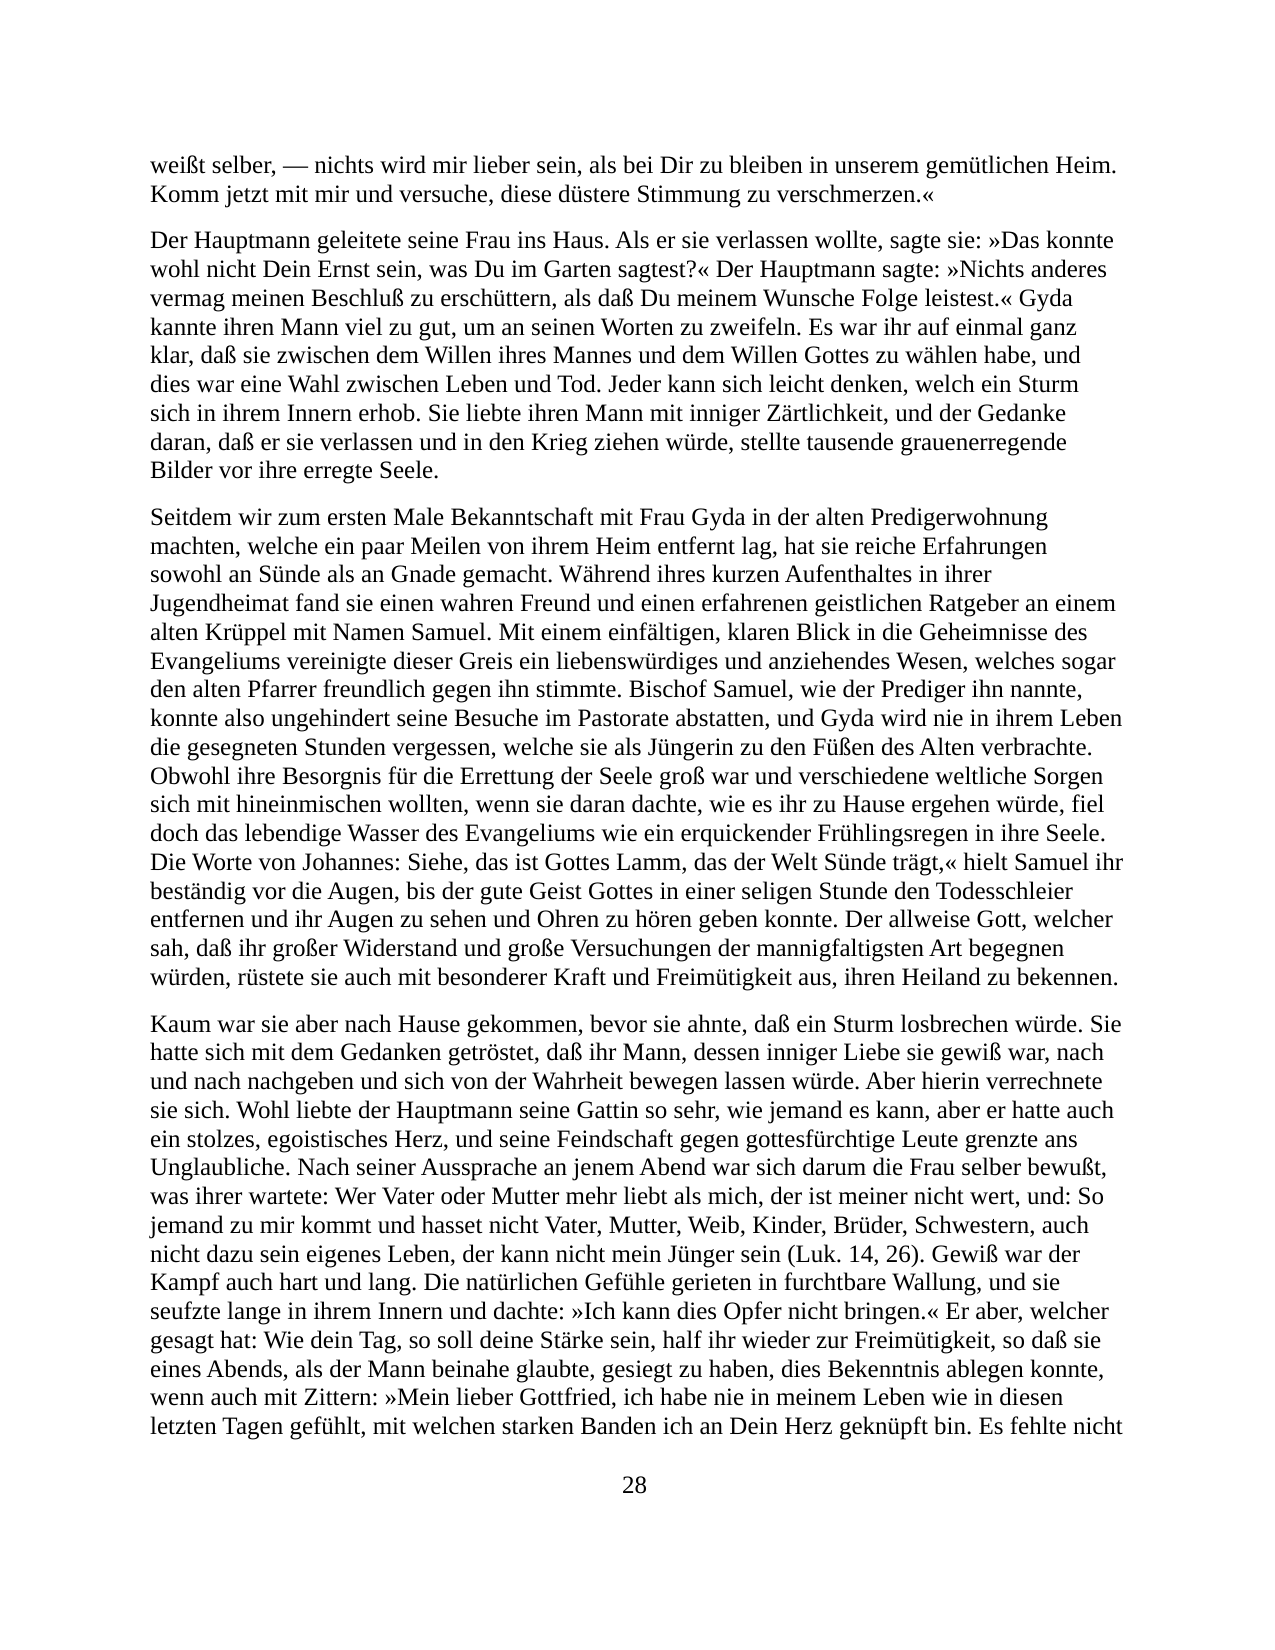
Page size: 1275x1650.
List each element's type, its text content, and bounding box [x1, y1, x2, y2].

text weißt selber, — nichts wird mir lieber sein, als bei Dir zu bleiben in unserem gemütlichen Heim. Komm jetzt mit mir und versuche, diese düstere Stimmung zu verschmerzen.« [150, 150, 1125, 207]
text Der Hauptmann geleitete seine Frau ins Haus. Als er sie verlassen wollte, sagte sie: »Das konnte wohl nicht Dein Ernst sein, was Du im Garten sagtest?« Der Hauptmann sagte: »Nichts anderes vermag meinen Beschluß zu erschüttern, als daß Du meinem Wunsche Folge leistest.« Gyda kannte ihren Mann viel zu gut, um an seinen Worten zu zweifeln. Es war ihr auf einmal ganz klar, daß sie zwischen dem Willen ihres Mannes und dem Willen Gottes zu wählen habe, und dies war eine Wahl zwischen Leben und Tod. Jeder kann sich leicht denken, welch ein Sturm sich in ihrem Innern erhob. Sie liebte ihren Mann mit inniger Zärtlichkeit, und der Gedanke daran, daß er sie verlassen und in den Krieg ziehen würde, stellte tausende grauenerregende Bilder vor ihre erregte Seele. [150, 225, 1125, 484]
text Seitdem wir zum ersten Male Bekanntschaft mit Frau Gyda in der alten Predigerwohnung machten, welche ein paar Meilen von ihrem Heim entfernt lag, hat sie reiche Erfahrungen sowohl an Sünde als an Gnade gemacht. Während ihres kurzen Aufenthaltes in ihrer Jugendheimat fand sie einen wahren Freund und einen erfahrenen geistlichen Ratgeber an einem alten Krüppel mit Namen Samuel. Mit einem einfältigen, klaren Blick in die Geheimnisse des Evangeliums vereinigte dieser Greis ein liebenswürdiges und anziehendes Wesen, welches sogar den alten Pfarrer freundlich gegen ihn stimmte. Bischof Samuel, wie der Prediger ihn nannte, konnte also ungehindert seine Besuche im Pastorate abstatten, und Gyda wird nie in ihrem Leben die gesegneten Stunden vergessen, welche sie als Jüngerin zu den Füßen des Alten verbrachte. Obwohl ihre Besorgnis für die Errettung der Seele groß war und verschiedene weltliche Sorgen sich mit hineinmischen wollten, wenn sie daran dachte, wie es ihr zu Hause ergehen würde, fiel doch das lebendige Wasser des Evangeliums wie ein erquickender Frühlingsregen in ihre Seele. Die Worte von Johannes: Siehe, das ist Gottes Lamm, das der Welt Sünde trägt,« hielt Samuel ihr beständig vor die Augen, bis der gute Geist Gottes in einer seligen Stunde den Todesschleier entfernen und ihr Augen zu sehen und Ohren zu hören geben konnte. Der allweise Gott, welcher sah, daß ihr großer Widerstand und große Versuchungen der mannigfaltigsten Art begegnen würden, rüstete sie auch mit besonderer Kraft und Freimütigkeit aus, ihren Heiland zu bekennen. [150, 502, 1125, 991]
text Kaum war sie aber nach Hause gekommen, bevor sie ahnte, daß ein Sturm losbrechen würde. Sie hatte sich mit dem Gedanken getröstet, daß ihr Mann, dessen inniger Liebe sie gewiß war, nach und nach nachgeben und sich von der Wahrheit bewegen lassen würde. Aber hierin verrechnete sie sich. Wohl liebte der Hauptmann seine Gattin so sehr, wie jemand es kann, aber er hatte auch ein stolzes, egoistisches Herz, und seine Feindschaft gegen gottesfürchtige Leute grenzte ans Unglaubliche. Nach seiner Aussprache an jenem Abend war sich darum die Frau selber bewußt, was ihrer wartete: Wer Vater oder Mutter mehr liebt als mich, der ist meiner nicht wert, und: So jemand zu mir kommt und hasset nicht Vater, Mutter, Weib, Kinder, Brüder, Schwestern, auch nicht dazu sein eigenes Leben, der kann nicht mein Jünger sein (Luk. 14, 26). Gewiß war der Kampf auch hart und lang. Die natürlichen Gefühle gerieten in furchtbare Wallung, und sie seufzte lange in ihrem Innern und dachte: »Ich kann dies Opfer nicht bringen.« Er aber, welcher gesagt hat: Wie dein Tag, so soll deine Stärke sein, half ihr wieder zur Freimütigkeit, so daß sie eines Abends, als der Mann beinahe glaubte, gesiegt zu haben, dies Bekenntnis ablegen konnte, wenn auch mit Zittern: »Mein lieber Gottfried, ich habe nie in meinem Leben wie in diesen letzten Tagen gefühlt, mit welchen starken Banden ich an Dein Herz geknüpft bin. Es fehlte nicht [150, 1009, 1125, 1440]
